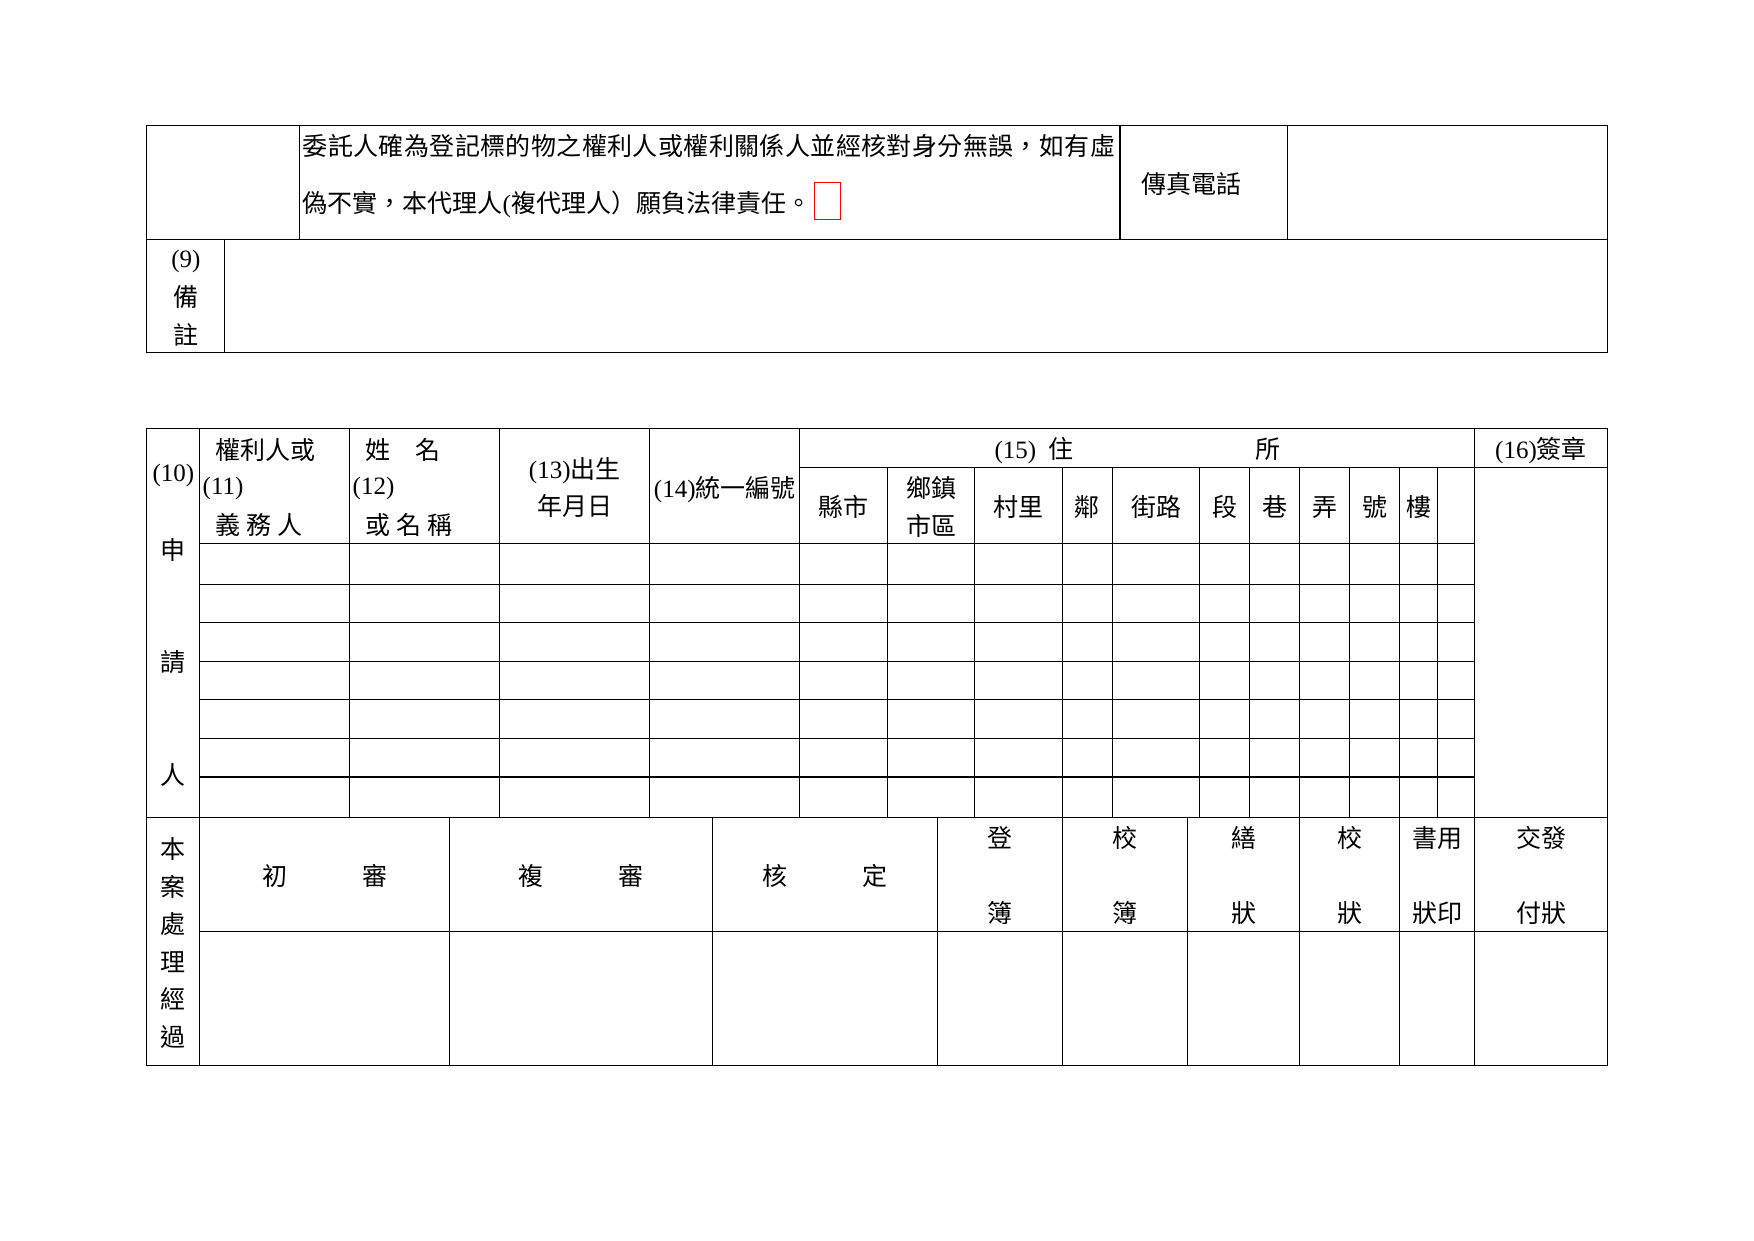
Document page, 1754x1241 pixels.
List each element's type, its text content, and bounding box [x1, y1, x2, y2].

table_cell [1250, 778, 1299, 817]
table_cell 巷 [1250, 468, 1299, 543]
table_cell [147, 126, 299, 239]
table_cell [1250, 700, 1299, 738]
table_cell [1300, 932, 1399, 1065]
table_cell [1350, 700, 1399, 738]
table_cell [1113, 662, 1199, 699]
table_cell [1400, 739, 1437, 776]
table_cell [1300, 544, 1349, 584]
table_cell [1063, 700, 1112, 738]
table_cell [975, 739, 1062, 776]
table_cell [1300, 778, 1349, 817]
table_cell [200, 662, 349, 699]
table_cell [1400, 700, 1437, 738]
table_cell [1438, 700, 1474, 738]
table_cell [350, 623, 499, 661]
table_cell [1250, 739, 1299, 776]
table_cell [1200, 662, 1249, 699]
table_cell [888, 739, 974, 776]
table_cell [1200, 700, 1249, 738]
table_cell [1300, 700, 1349, 738]
table_cell [1188, 932, 1299, 1065]
table_cell [200, 778, 349, 817]
table_cell [650, 585, 799, 622]
table_cell [1063, 662, 1112, 699]
table_cell [800, 662, 887, 699]
table_cell [200, 585, 349, 622]
table_cell [1113, 544, 1199, 584]
table_cell [1063, 623, 1112, 661]
table_cell [350, 585, 499, 622]
table_cell [1200, 585, 1249, 622]
table_cell 校 簿 [1063, 818, 1187, 931]
table_cell [1350, 739, 1399, 776]
table_cell 弄 [1300, 468, 1349, 543]
table_cell [1300, 662, 1349, 699]
table_cell [800, 623, 887, 661]
table_cell [650, 623, 799, 661]
table_cell [650, 544, 799, 584]
table_cell [888, 544, 974, 584]
table_cell [1438, 662, 1474, 699]
table_cell [888, 778, 974, 817]
table_cell [800, 544, 887, 584]
table_cell [350, 544, 499, 584]
table_header (14)統一編號 [650, 429, 799, 543]
table_cell [1200, 739, 1249, 776]
table_cell [1475, 468, 1607, 817]
table_cell [975, 544, 1062, 584]
table_cell [225, 240, 1607, 352]
table_cell [1438, 778, 1474, 817]
table_cell [450, 932, 712, 1065]
table_cell [713, 932, 937, 1065]
table_header (15) 住 所 [800, 429, 1474, 467]
table_cell [938, 932, 1062, 1065]
table_cell [1438, 544, 1474, 584]
table_cell 委託人確為登記標的物之權利人或權利關係人並經核對身分無誤，如有虛偽不實，本代理人(複代理人）願負法律責任。 [300, 126, 1119, 239]
table_cell [1300, 585, 1349, 622]
table_cell [500, 700, 649, 738]
table_cell [1350, 623, 1399, 661]
table_cell [1475, 932, 1607, 1065]
table_cell [200, 623, 349, 661]
table_cell 號 [1350, 468, 1399, 543]
table_cell 樓 [1400, 468, 1437, 543]
table_cell 街路 [1113, 468, 1199, 543]
table_cell [975, 623, 1062, 661]
table_cell [1300, 623, 1349, 661]
table_cell [1400, 932, 1474, 1065]
table_cell [888, 585, 974, 622]
table_cell [1438, 585, 1474, 622]
table_header (13)出生 年月日 [500, 429, 649, 543]
table_cell [1063, 739, 1112, 776]
table_cell [650, 778, 799, 817]
table_cell [1200, 544, 1249, 584]
table_cell [500, 662, 649, 699]
table_header 權利人或 (11) 義 務 人 [200, 429, 349, 543]
table_cell [1400, 544, 1437, 584]
table_cell [500, 585, 649, 622]
table_cell [1438, 739, 1474, 776]
table_cell [800, 778, 887, 817]
table_cell 登 簿 [938, 818, 1062, 931]
table_cell 校 狀 [1300, 818, 1399, 931]
table_cell [800, 739, 887, 776]
table_cell [975, 585, 1062, 622]
table_cell [800, 585, 887, 622]
table_cell [200, 700, 349, 738]
table_cell [350, 778, 499, 817]
table_cell [1063, 544, 1112, 584]
table_cell [1350, 544, 1399, 584]
table_cell 鄰 [1063, 468, 1112, 543]
table_cell [888, 662, 974, 699]
table_header (16)簽章 [1475, 429, 1607, 467]
table_cell [1250, 585, 1299, 622]
table_cell [800, 700, 887, 738]
table_cell [1063, 778, 1112, 817]
table_cell [500, 544, 649, 584]
table_cell [1063, 585, 1112, 622]
table_cell [1200, 623, 1249, 661]
table_cell 村里 [975, 468, 1062, 543]
table_cell [1400, 778, 1437, 817]
table_cell [1200, 778, 1249, 817]
table_cell [1300, 739, 1349, 776]
table_cell 交發 付狀 [1475, 818, 1607, 931]
table_cell [1113, 739, 1199, 776]
table_cell [650, 739, 799, 776]
table_cell 繕 狀 [1188, 818, 1299, 931]
table_cell 鄉鎮 市區 [888, 468, 974, 543]
table_cell 段 [1200, 468, 1249, 543]
table_cell [888, 623, 974, 661]
table_cell (9) 備 註 [147, 240, 224, 352]
table_header 姓 名 (12) 或 名 稱 [350, 429, 499, 543]
table_header (10) 申 請 人 [147, 429, 199, 817]
table_cell [1113, 585, 1199, 622]
table_cell [1400, 585, 1437, 622]
table_cell [1438, 623, 1474, 661]
table_cell [888, 700, 974, 738]
table_cell 本案處理經過情形︵ 以下各 欄 申請人請勿填寫︶ [147, 818, 199, 1065]
table_cell [1400, 623, 1437, 661]
table_cell [1350, 662, 1399, 699]
table_cell [500, 739, 649, 776]
table_cell [650, 662, 799, 699]
table_cell [975, 778, 1062, 817]
table_cell [1250, 623, 1299, 661]
table_cell [500, 623, 649, 661]
table_cell 複 審 [450, 818, 712, 931]
table_cell [1400, 662, 1437, 699]
table_cell [350, 700, 499, 738]
table_cell 核 定 [713, 818, 937, 931]
table_cell [500, 778, 649, 817]
table_cell [975, 700, 1062, 738]
table_cell [1063, 932, 1187, 1065]
table_cell [1350, 778, 1399, 817]
table_cell [1250, 544, 1299, 584]
table_cell 初 審 [200, 818, 449, 931]
table_cell 傳真電話 [1121, 126, 1287, 239]
table_cell [350, 739, 499, 776]
table_cell [1288, 126, 1607, 239]
table_cell [200, 739, 349, 776]
table_cell [1113, 623, 1199, 661]
table_cell [1113, 700, 1199, 738]
table_cell [1250, 662, 1299, 699]
table_cell [1438, 468, 1474, 543]
table_cell [1350, 585, 1399, 622]
table_cell [350, 662, 499, 699]
table_cell [200, 932, 449, 1065]
table_cell [1113, 778, 1199, 817]
table_cell [650, 700, 799, 738]
table_cell [200, 544, 349, 584]
table_cell 書用 狀印 [1400, 818, 1474, 931]
table_cell [975, 662, 1062, 699]
table_cell 縣市 [800, 468, 887, 543]
